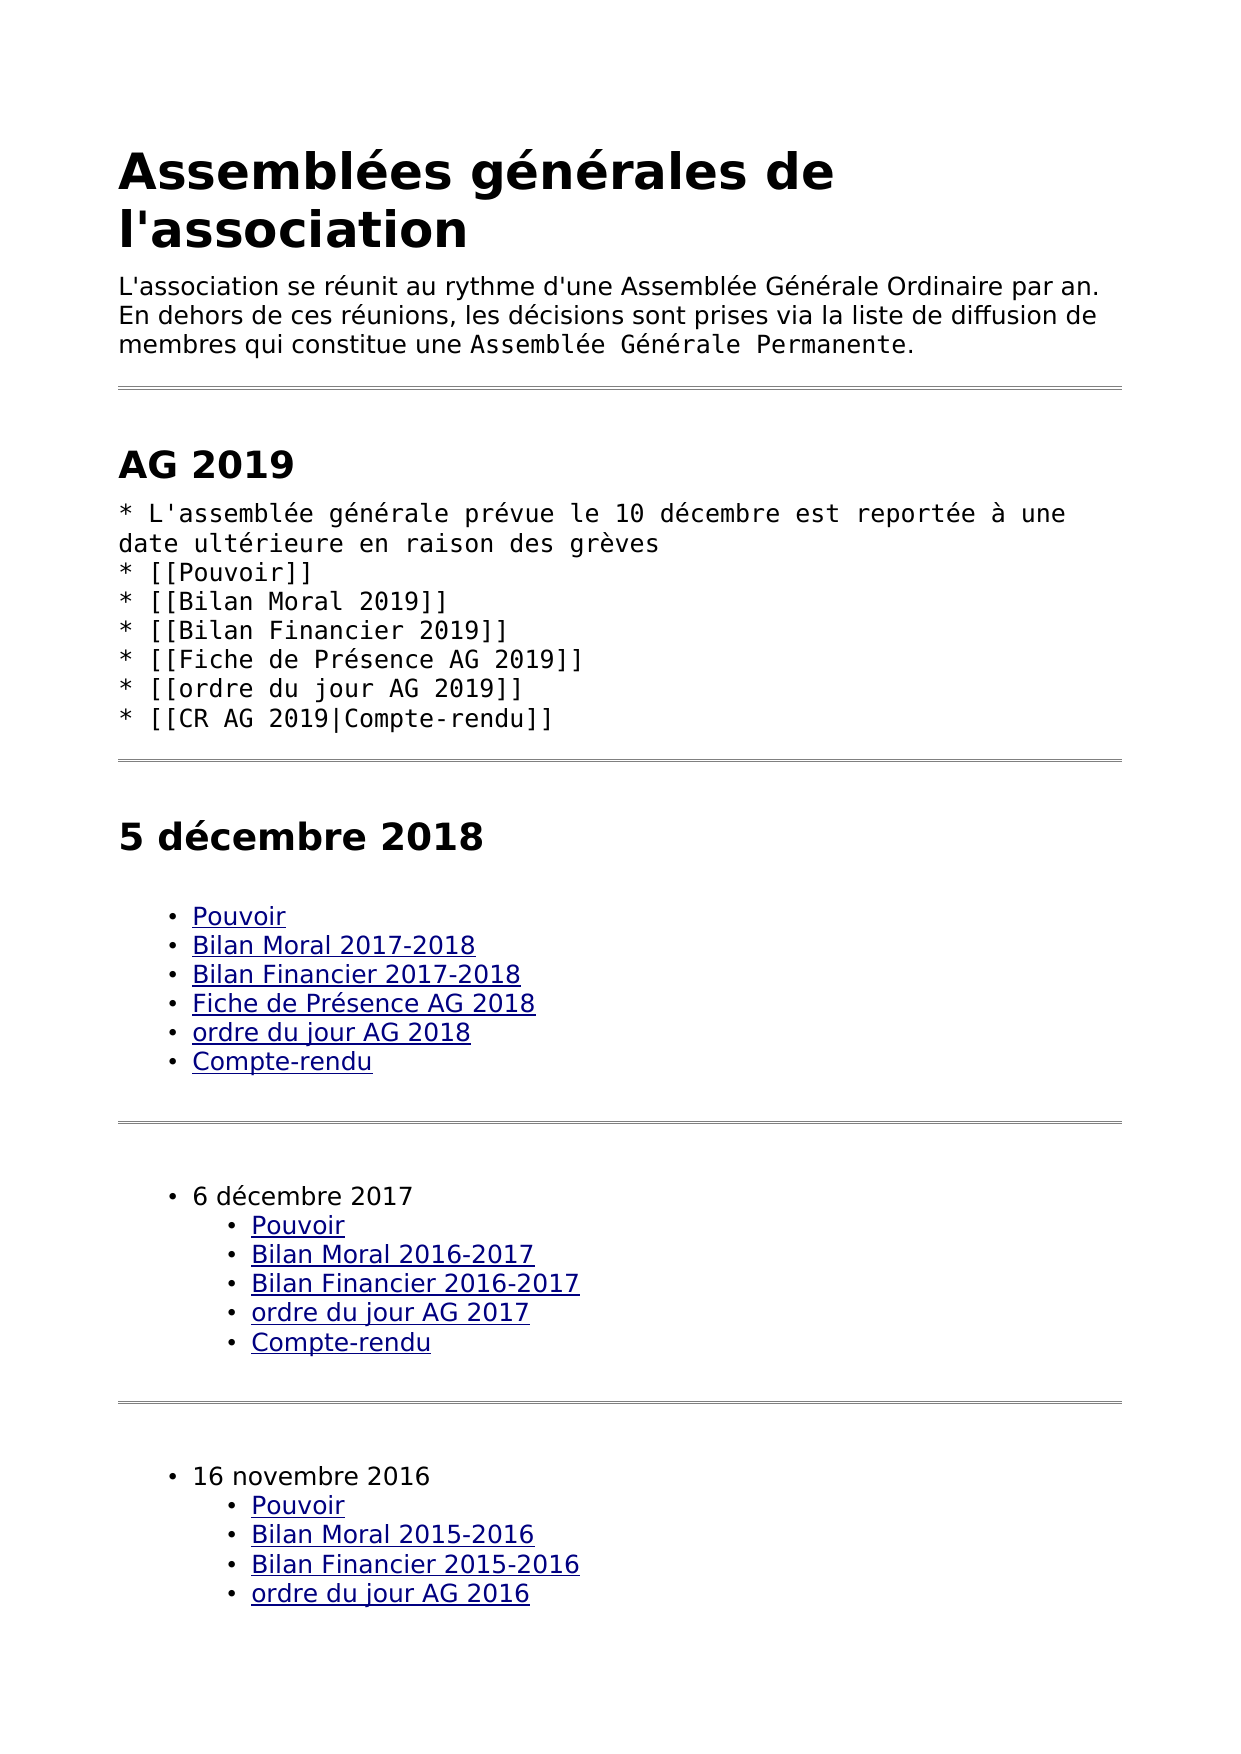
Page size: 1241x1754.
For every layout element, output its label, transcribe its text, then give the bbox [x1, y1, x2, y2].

list ordre du jour AG 2016 [236, 1579, 1122, 1608]
list Bilan Moral 2017-2018 [177, 931, 1122, 960]
list Fiche de Présence AG 2018 [177, 989, 1122, 1018]
text * L'assemblée générale prévue le 10 décembre est reportée à une date ultérieure en raison des grèves * [[Pouvoir]] * [[Bilan Moral 2019]] * [[Bilan Financier 2019]] * [[Fiche de Présence AG 2019]] * [[ordre du jour AG 2019]] * [[CR AG 2019|Compte-rendu]] [118, 499, 1122, 733]
list Bilan Moral 2015-2016 [236, 1521, 1122, 1550]
list ordre du jour AG 2018 [177, 1018, 1122, 1047]
list Pouvoir [236, 1491, 1122, 1521]
list Bilan Financier 2016-2017 [236, 1269, 1122, 1299]
list Bilan Moral 2016-2017 [236, 1240, 1122, 1269]
list 16 novembre 2016 [177, 1462, 1122, 1491]
list ordre du jour AG 2017 [236, 1299, 1122, 1328]
list Compte-rendu [236, 1328, 1122, 1357]
list Bilan Financier 2015-2016 [236, 1550, 1122, 1579]
list Pouvoir [236, 1211, 1122, 1240]
list Pouvoir [177, 902, 1122, 931]
list Compte-rendu [177, 1047, 1122, 1077]
list 6 décembre 2017 [177, 1182, 1122, 1211]
subtitle Assemblées générales de l'association [118, 143, 1122, 259]
text L'association se réunit au rythme d'une Assemblée Générale Ordinaire par an. En dehors de ces réunions, les décisions sont prises via la liste de diffusion de membres qui constitue une Assemblée Générale Permanente. [118, 272, 1122, 359]
subtitle 5 décembre 2018 [118, 816, 1122, 860]
list Bilan Financier 2017-2018 [177, 960, 1122, 989]
subtitle AG 2019 [118, 443, 1122, 487]
